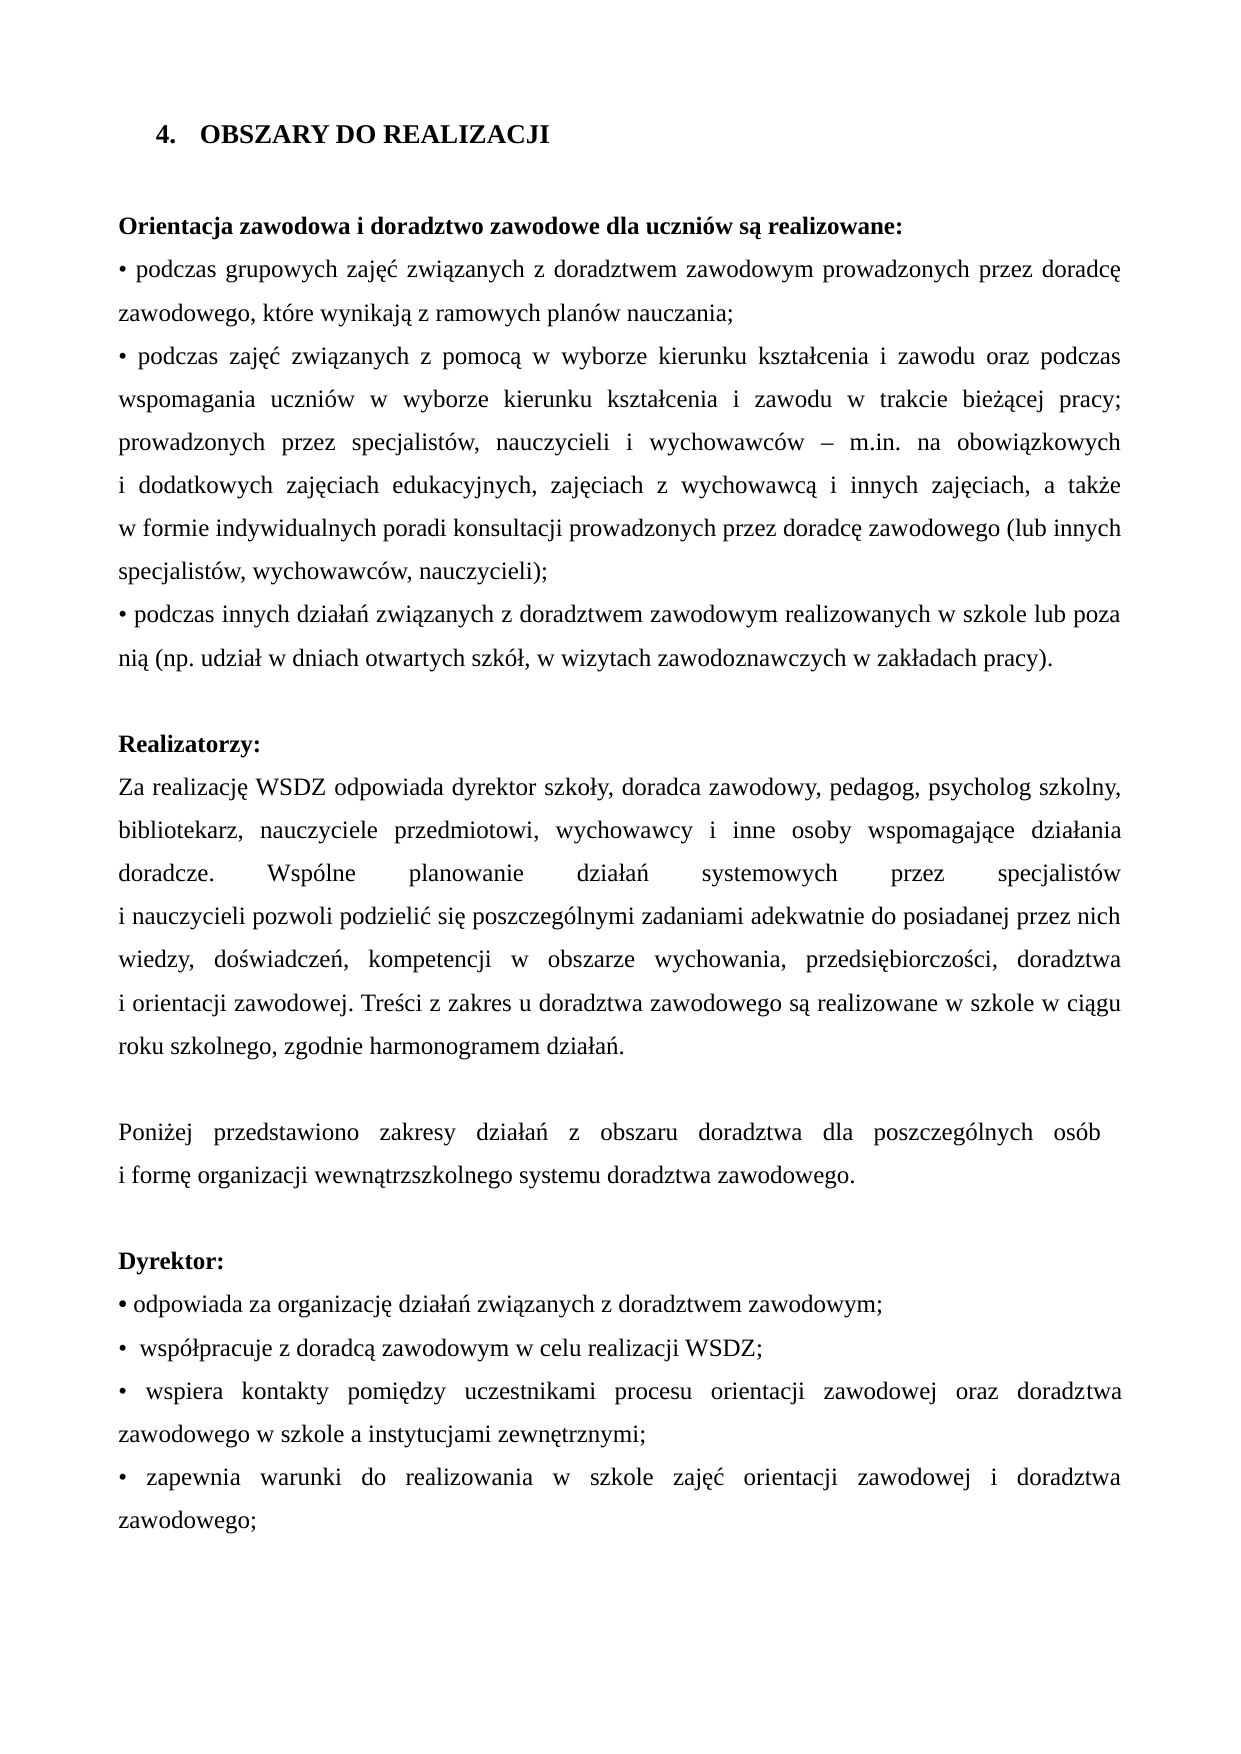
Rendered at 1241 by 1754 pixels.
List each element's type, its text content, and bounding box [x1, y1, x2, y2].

list OBSZARY DO REALIZACJI [156, 118, 1122, 149]
text • zapewnia warunki do realizowania w szkole zajęć orientacji zawodowej i doradztwa zawodowego; [118, 1462, 1122, 1534]
text • podczas zajęć związanych z pomocą w wyborze kierunku kształcenia i zawodu oraz podczas wspomagania uczniów w wyborze kierunku kształcenia i zawodu w trakcie bieżącej pracy; prowadzonych przez specjalistów, nauczycieli i wychowawców – m.in. na obowiązkowych i dodatkowych zajęciach edukacyjnych, zajęciach z wychowawcą i innych zajęciach, a także w formie indywidualnych poradi konsultacji prowadzonych przez doradcę zawodowego (lub innych specjalistów, wychowawców, nauczycieli); [118, 341, 1122, 585]
text • odpowiada za organizację działań związanych z doradztwem zawodowym; [118, 1289, 1122, 1318]
text Realizatorzy: [118, 729, 1122, 758]
text • podczas grupowych zajęć związanych z doradztwem zawodowym prowadzonych przez doradcę zawodowego, które wynikają z ramowych planów nauczania; [118, 254, 1122, 326]
text • podczas innych działań związanych z doradztwem zawodowym realizowanych w szkole lub poza nią (np. udział w dniach otwartych szkół, w wizytach zawodo­znawczych w zakładach pracy). [118, 599, 1122, 671]
text Poniżej przedstawiono zakresy działań z obszaru doradztwa dla poszczególnych osób i for­mę organizacji wewnątrzszkolnego systemu doradztwa zawodowego. [118, 1117, 1122, 1189]
text • współpracuje z doradcą zawodowym w celu realizacji WSDZ; [118, 1333, 1122, 1361]
text • wspiera kontakty pomiędzy uczestnikami procesu orientacji zawodowej oraz doradz­twa zawodowego w szkole a instytucjami zewnętrznymi; [118, 1376, 1122, 1448]
text Orientacja zawodowa i doradztwo zawodowe dla uczniów są realizowane: [118, 211, 1122, 240]
text Dyrektor: [118, 1246, 1122, 1275]
text Za realizację WSDZ odpowiada dyrektor szkoły, doradca zawodowy, pedagog, psycholog szkolny, bibliotekarz, nauczyciele przedmiotowi, wychowawcy i inne osoby wspomagające działania doradcze. Wspólne planowanie działań systemowych przez specjalistów i nauczycieli pozwoli podzielić się poszczególnymi zadaniami adekwatnie do posiadanej przez nich wiedzy, doświadczeń, kompetencji w obszarze wychowania, przedsiębiorczości, doradztwa i orientacji zawodowej. Treści z zakres u doradztwa zawodowego są realizowane w szkole w ciągu roku szkolnego, zgodnie harmonogramem działań. [118, 772, 1122, 1059]
